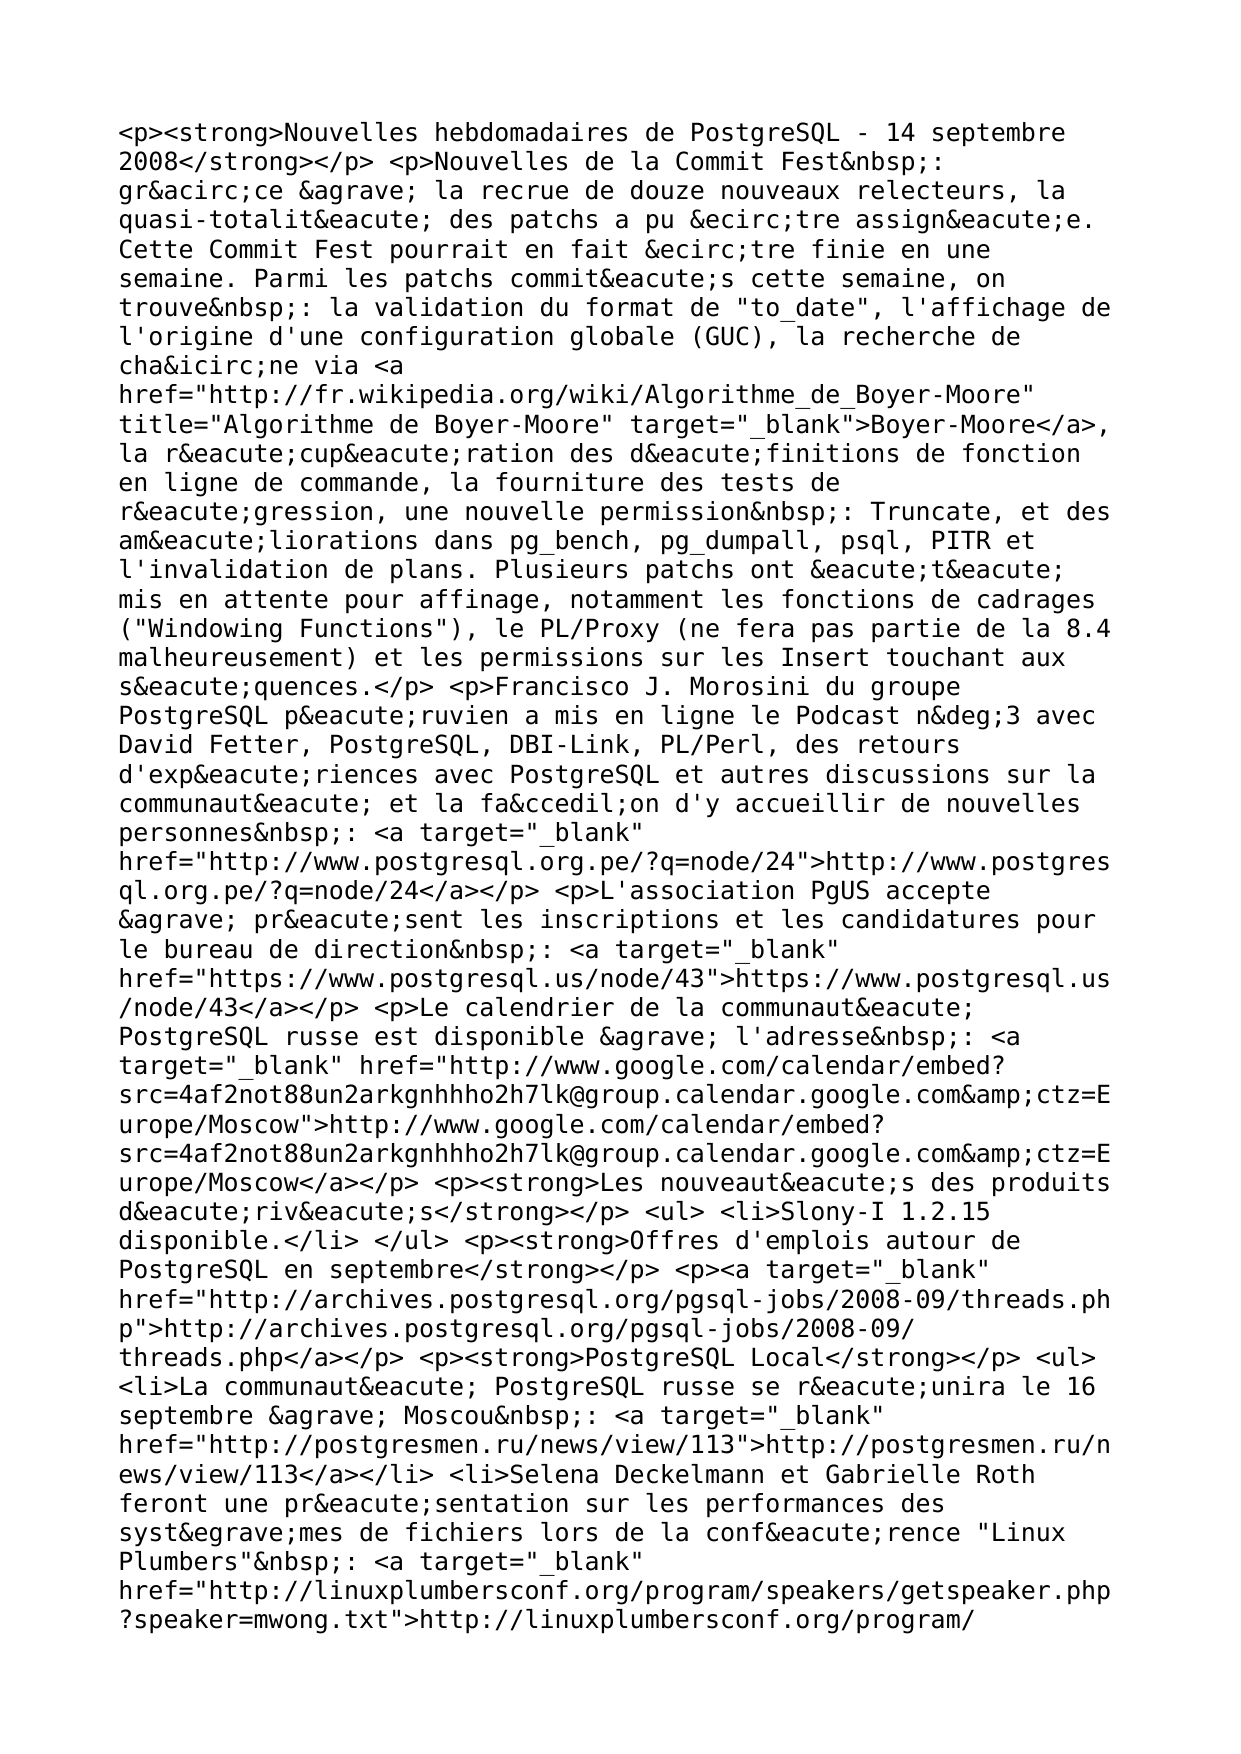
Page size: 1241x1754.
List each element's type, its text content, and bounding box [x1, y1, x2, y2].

text <p><strong>Nouvelles hebdomadaires de PostgreSQL - 14 septembre 2008</strong></p> <p>Nouvelles de la Commit Fest&nbsp;: gr&acirc;ce &agrave; la recrue de douze nouveaux relecteurs, la quasi-totalit&eacute; des patchs a pu &ecirc;tre assign&eacute;e. Cette Commit Fest pourrait en fait &ecirc;tre finie en une semaine. Parmi les patchs commit&eacute;s cette semaine, on trouve&nbsp;: la validation du format de "to_date", l'affichage de l'origine d'une configuration globale (GUC), la recherche de cha&icirc;ne via <a href="http://fr.wikipedia.org/wiki/Algorithme_de_Boyer-Moore" title="Algorithme de Boyer-Moore" target="_blank">Boyer-Moore</a>, la r&eacute;cup&eacute;ration des d&eacute;finitions de fonction en ligne de commande, la fourniture des tests de r&eacute;gression, une nouvelle permission&nbsp;: Truncate, et des am&eacute;liorations dans pg_bench, pg_dumpall, psql, PITR et l'invalidation de plans. Plusieurs patchs ont &eacute;t&eacute; mis en attente pour affinage, notamment les fonctions de cadrages ("Windowing Functions"), le PL/Proxy (ne fera pas partie de la 8.4 malheureusement) et les permissions sur les Insert touchant aux s&eacute;quences.</p> <p>Francisco J. Morosini du groupe PostgreSQL p&eacute;ruvien a mis en ligne le Podcast n&deg;3 avec David Fetter, PostgreSQL, DBI-Link, PL/Perl, des retours d'exp&eacute;riences avec PostgreSQL et autres discussions sur la communaut&eacute; et la fa&ccedil;on d'y accueillir de nouvelles personnes&nbsp;: <a target="_blank" href="http://www.postgresql.org.pe/?q=node/24">http://www.postgresql.org.pe/?q=node/24</a></p> <p>L'association PgUS accepte &agrave; pr&eacute;sent les inscriptions et les candidatures pour le bureau de direction&nbsp;: <a target="_blank" href="https://www.postgresql.us/node/43">https://www.postgresql.us/node/43</a></p> <p>Le calendrier de la communaut&eacute; PostgreSQL russe est disponible &agrave; l'adresse&nbsp;: <a target="_blank" href="http://www.google.com/calendar/embed?src=4af2not88un2arkgnhhho2h7lk@group.calendar.google.com&amp;ctz=Europe/Moscow">http://www.google.com/calendar/embed?src=4af2not88un2arkgnhhho2h7lk@group.calendar.google.com&amp;ctz=Europe/Moscow</a></p> <p><strong>Les nouveaut&eacute;s des produits d&eacute;riv&eacute;s</strong></p> <ul> <li>Slony-I 1.2.15 disponible.</li> </ul> <p><strong>Offres d'emplois autour de PostgreSQL en septembre</strong></p> <p><a target="_blank" href="http://archives.postgresql.org/pgsql-jobs/2008-09/threads.php">http://archives.postgresql.org/pgsql-jobs/2008-09/threads.php</a></p> <p><strong>PostgreSQL Local</strong></p> <ul> <li>La communaut&eacute; PostgreSQL russe se r&eacute;unira le 16 septembre &agrave; Moscou&nbsp;: <a target="_blank" href="http://postgresmen.ru/news/view/113">http://postgresmen.ru/news/view/113</a></li> <li>Selena Deckelmann et Gabrielle Roth feront une pr&eacute;sentation sur les performances des syst&egrave;mes de fichiers lors de la conf&eacute;rence "Linux Plumbers"&nbsp;: <a target="_blank" href="http://linuxplumbersconf.org/program/speakers/getspeaker.php?speaker=mwong.txt">http://linuxplumbersconf.org/program/ [118, 118, 1122, 1635]
